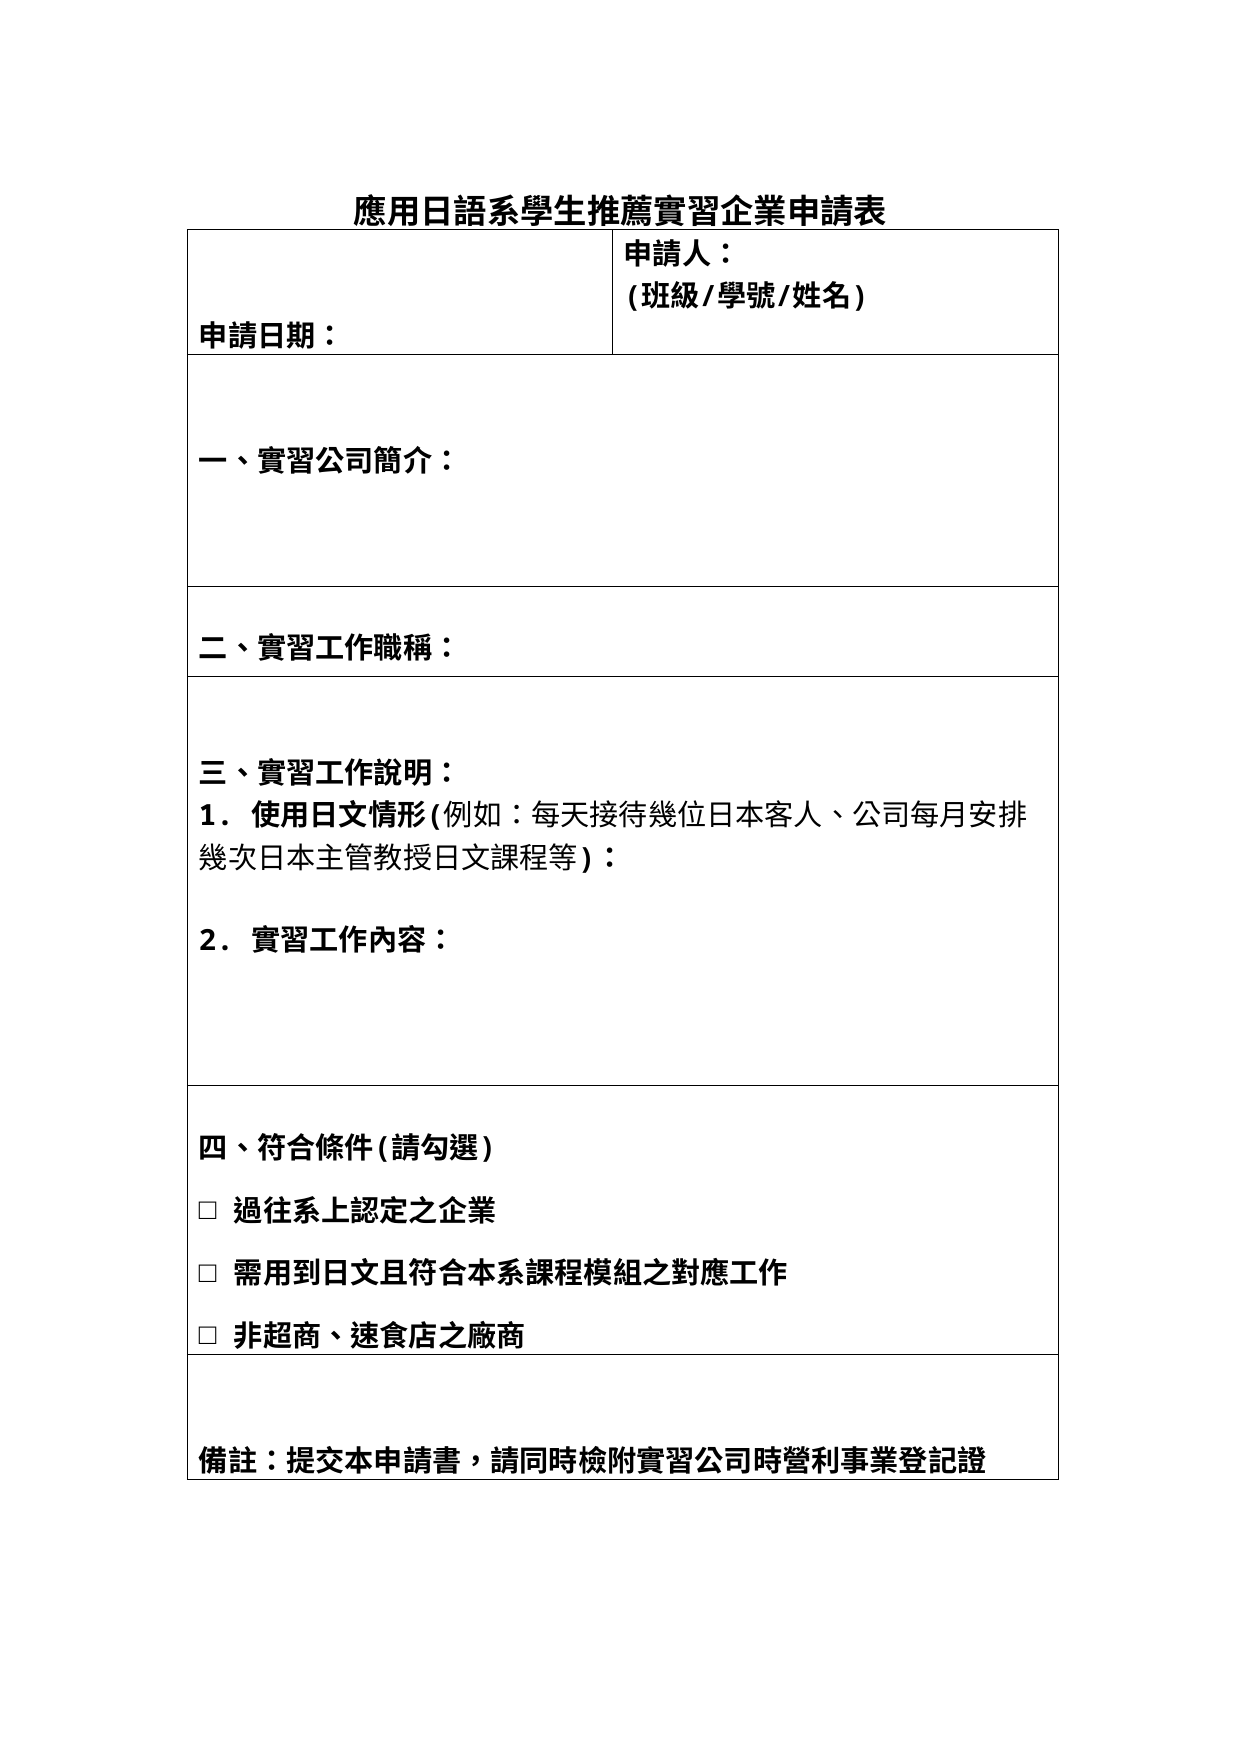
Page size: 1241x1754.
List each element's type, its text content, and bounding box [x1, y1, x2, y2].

table_cell 三、實習工作說明： 1. 使用日文情形(例如：每天接待幾位日本客人、公司每月安排幾次日本主管教授日文課程等)： 2. 實習工作內容： [188, 677, 1058, 1085]
table_cell 四、符合條件(請勾選) □ 過往系上認定之企業 □ 需用到日文且符合本系課程模組之對應工作 □ 非超商、速食店之廠商 [188, 1086, 1058, 1354]
table_cell 一、實習公司簡介： [188, 355, 1058, 586]
table_header 申請人： (班級/學號/姓名) [613, 230, 1058, 354]
table_cell 備註：提交本申請書，請同時檢附實習公司時營利事業登記證 [188, 1355, 1058, 1479]
table_cell 二、實習工作職稱： [188, 587, 1058, 676]
text 應用日語系學生推薦實習企業申請表 [187, 167, 1053, 229]
table_header 申請日期： [188, 230, 612, 354]
